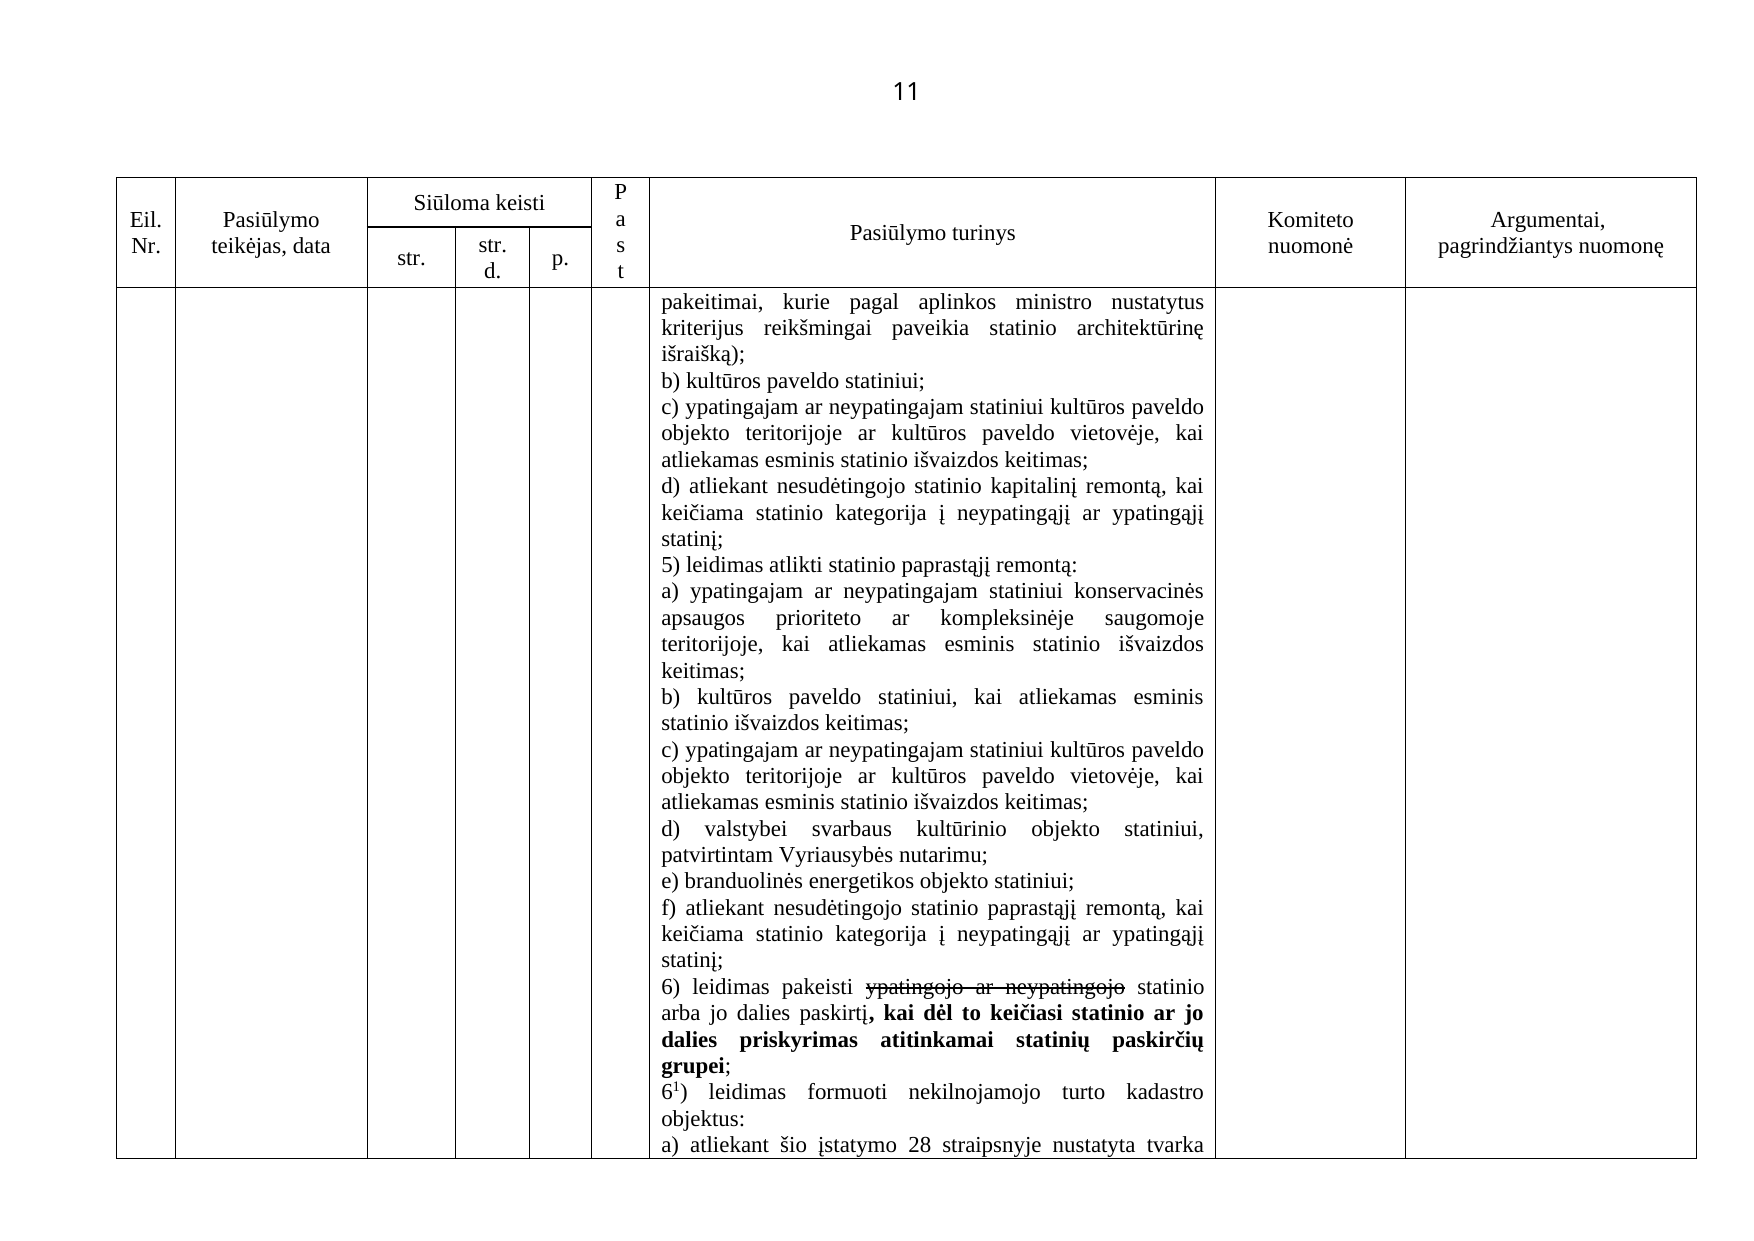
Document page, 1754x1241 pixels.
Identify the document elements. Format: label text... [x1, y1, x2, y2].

table_header Komiteto nuomonė [1216, 178, 1405, 287]
table_cell [368, 288, 455, 1157]
table_cell [176, 288, 367, 1157]
table_cell [456, 288, 529, 1157]
table_header Pasiūlymo teikėjas, data [176, 178, 367, 287]
table_cell pakeitimai, kurie pagal aplinkos ministro nustatytus kriterijus reikšmingai paveikia statinio architektūrinę išraišką); b) kultūros paveldo statiniui; c) ypatingajam ar neypatingajam statiniui kultūros paveldo objekto teritorijoje ar kultūros paveldo vietovėje, kai atliekamas esminis statinio išvaizdos keitimas; d) atliekant nesudėtingojo statinio kapitalinį remontą, kai keičiama statinio kategorija į neypatingąjį ar ypatingąjį statinį; 5) leidimas atlikti statinio paprastąjį remontą: a) ypatingajam ar neypatingajam statiniui konservacinės apsaugos prioriteto ar kompleksinėje saugomoje teritorijoje, kai atliekamas esminis statinio išvaizdos keitimas; b) kultūros paveldo statiniui, kai atliekamas esminis statinio išvaizdos keitimas; c) ypatingajam ar neypatingajam statiniui kultūros paveldo objekto teritorijoje ar kultūros paveldo vietovėje, kai atliekamas esminis statinio išvaizdos keitimas; d) valstybei svarbaus kultūrinio objekto statiniui, patvirtintam Vyriausybės nutarimu; e) branduolinės energetikos objekto statiniui; f) atliekant nesudėtingojo statinio paprastąjį remontą, kai keičiama statinio kategorija į neypatingąjį ar ypatingąjį statinį; 6) leidimas pakeisti ypatingojo ar neypatingojo statinio arba jo dalies paskirtį, kai dėl to keičiasi statinio ar jo dalies priskyrimas atitinkamai statinių paskirčių grupei; 61) leidimas formuoti nekilnojamojo turto kadastro objektus: a) atliekant šio įstatymo 28 straipsnyje nustatyta tvarka [650, 288, 1215, 1157]
table_header Siūloma keisti [368, 178, 591, 226]
table_cell [592, 288, 649, 1157]
table_cell str. d. [456, 228, 529, 287]
table_header Pasiūlymo turinys [650, 178, 1215, 287]
table_cell [1216, 288, 1405, 1157]
table_cell p. [530, 228, 591, 287]
table_header Eil. Nr. [117, 178, 175, 287]
table_cell [1406, 288, 1696, 1157]
table_header Pastabos [592, 178, 649, 287]
table_cell str. [368, 228, 455, 287]
table_cell [530, 288, 591, 1157]
table_cell [117, 288, 175, 1157]
table_header Argumentai, pagrindžiantys nuomonę [1406, 178, 1696, 287]
